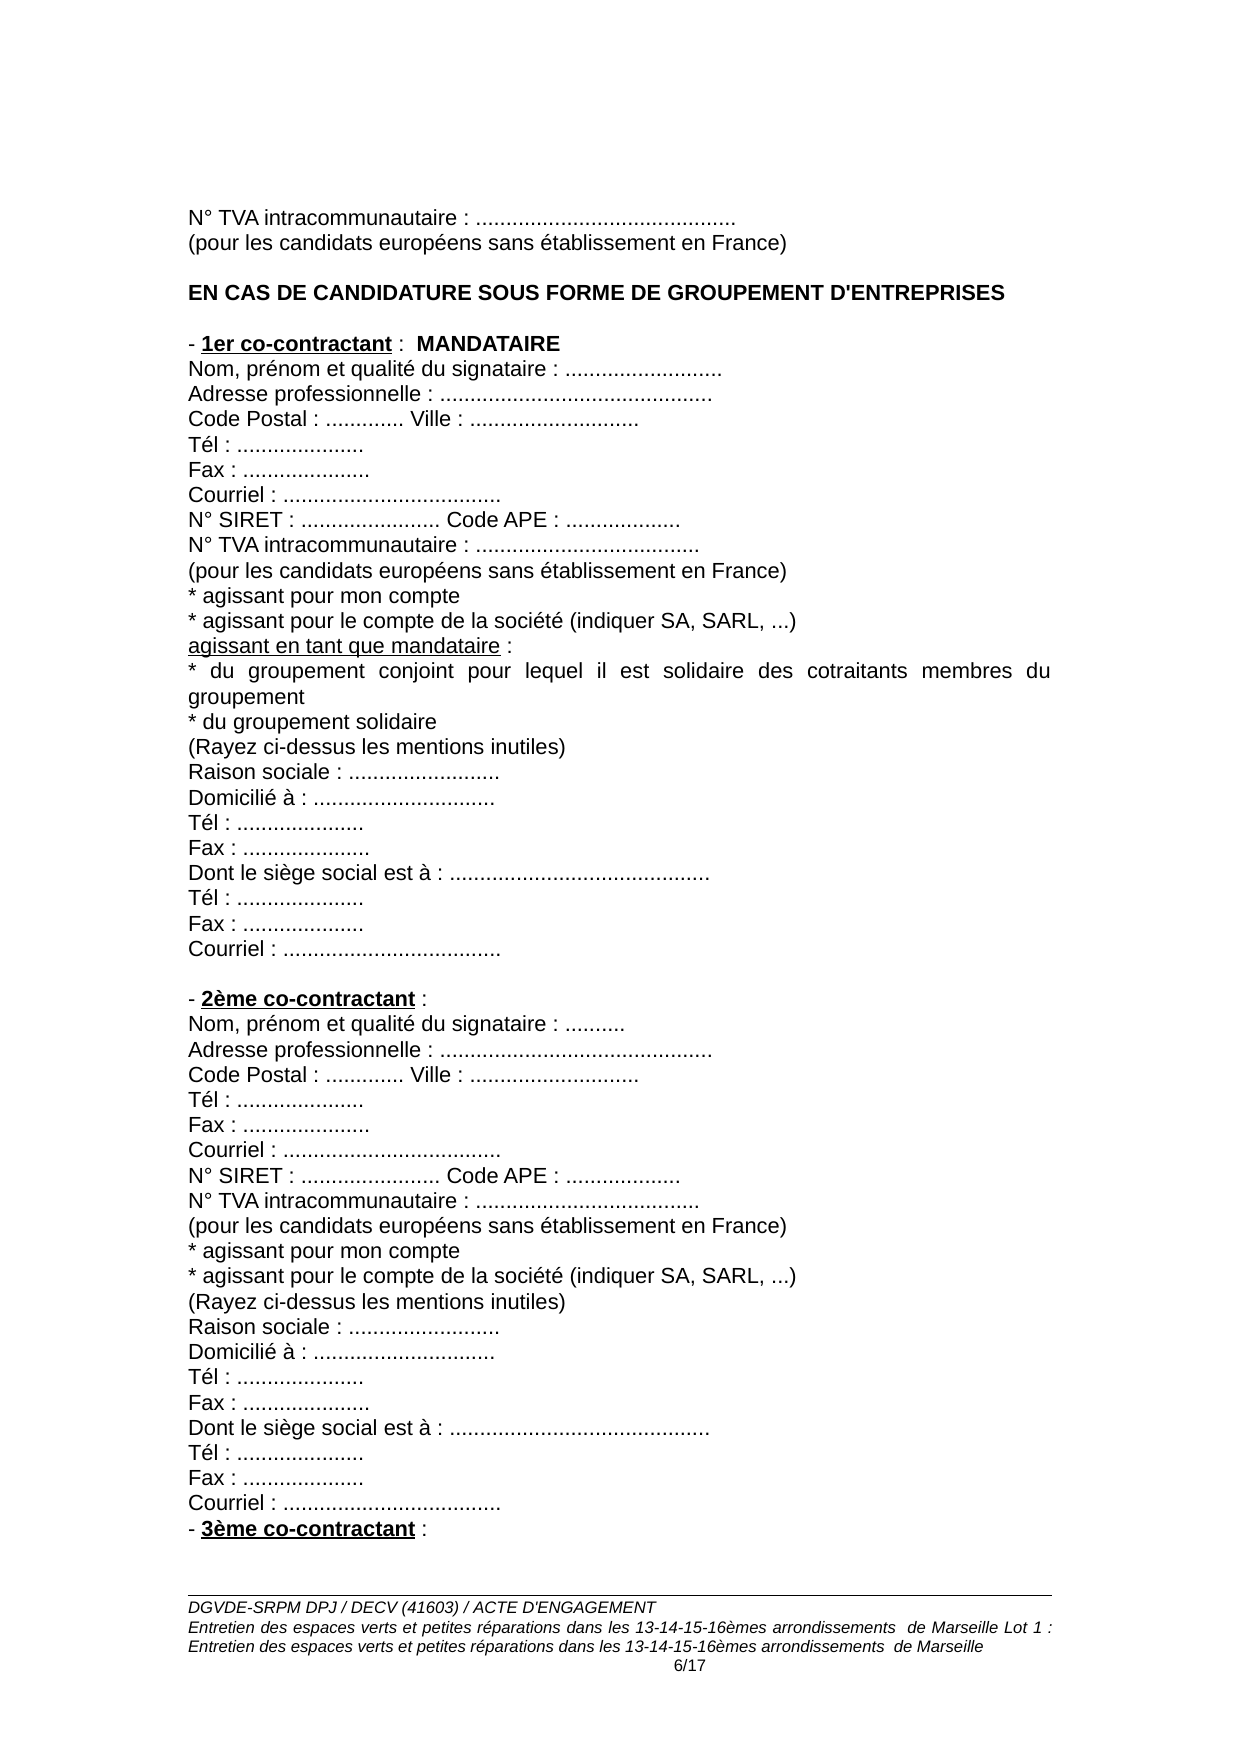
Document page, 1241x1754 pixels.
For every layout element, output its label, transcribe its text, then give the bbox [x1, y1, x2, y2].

text Adresse professionnelle : ............................................. [188, 381, 1052, 406]
text Nom, prénom et qualité du signataire : .......... [188, 1011, 1052, 1036]
text Tél : ..................... [188, 1087, 1052, 1112]
text * agissant pour le compte de la société (indiquer SA, SARL, ...) [188, 1263, 1052, 1288]
text Fax : ..................... [188, 1389, 1052, 1414]
text Raison sociale : ......................... [188, 759, 1052, 784]
text Domicilié à : .............................. [188, 784, 1052, 809]
text Raison sociale : ......................... [188, 1314, 1052, 1339]
text Code Postal : ............. Ville : ............................ [188, 1062, 1052, 1087]
text Fax : ..................... [188, 835, 1052, 860]
text N° TVA intracommunautaire : ..................................... [188, 532, 1052, 557]
text Fax : .................... [188, 1465, 1052, 1490]
text - 2ème co-contractant : [188, 986, 1052, 1011]
text EN CAS DE CANDIDATURE SOUS FORME DE GROUPEMENT D'ENTREPRISES [188, 280, 1052, 305]
text N° SIRET : ....................... Code APE : ................... [188, 507, 1052, 532]
text * du groupement solidaire [188, 709, 1052, 734]
text - 1er co-contractant : MANDATAIRE [188, 331, 1052, 356]
text Fax : .................... [188, 910, 1052, 936]
text Tél : ..................... [188, 885, 1052, 910]
text Courriel : .................................... [188, 1137, 1052, 1162]
text Tél : ..................... [188, 431, 1052, 457]
text (Rayez ci-dessus les mentions inutiles) [188, 734, 1052, 759]
text Dont le siège social est à : ........................................... [188, 860, 1052, 885]
text Fax : ..................... [188, 1112, 1052, 1137]
text Fax : ..................... [188, 457, 1052, 482]
text Domicilié à : .............................. [188, 1339, 1052, 1364]
text (pour les candidats européens sans établissement en France) [188, 557, 1052, 583]
text (pour les candidats européens sans établissement en France) [188, 230, 1052, 255]
text N° SIRET : ....................... Code APE : ................... [188, 1162, 1052, 1188]
text N° TVA intracommunautaire : ..................................... [188, 1188, 1052, 1213]
text N° TVA intracommunautaire : ........................................... [188, 204, 1052, 230]
text * agissant pour mon compte [188, 583, 1052, 608]
text Courriel : .................................... [188, 482, 1052, 507]
text Courriel : .................................... [188, 936, 1052, 961]
text Dont le siège social est à : ........................................... [188, 1414, 1052, 1440]
text (pour les candidats européens sans établissement en France) [188, 1213, 1052, 1238]
text * agissant pour mon compte [188, 1238, 1052, 1263]
text Courriel : .................................... [188, 1490, 1052, 1515]
text * du groupement conjoint pour lequel il est solidaire des cotraitants membres du groupement [188, 658, 1052, 709]
text Tél : ..................... [188, 1364, 1052, 1389]
text Adresse professionnelle : ............................................. [188, 1036, 1052, 1062]
text Nom, prénom et qualité du signataire : .......................... [188, 356, 1052, 381]
text agissant en tant que mandataire : [188, 633, 1052, 658]
text - 3ème co-contractant : [188, 1515, 1052, 1541]
text Code Postal : ............. Ville : ............................ [188, 406, 1052, 431]
text Tél : ..................... [188, 809, 1052, 835]
text * agissant pour le compte de la société (indiquer SA, SARL, ...) [188, 608, 1052, 633]
text (Rayez ci-dessus les mentions inutiles) [188, 1288, 1052, 1314]
text Tél : ..................... [188, 1440, 1052, 1465]
